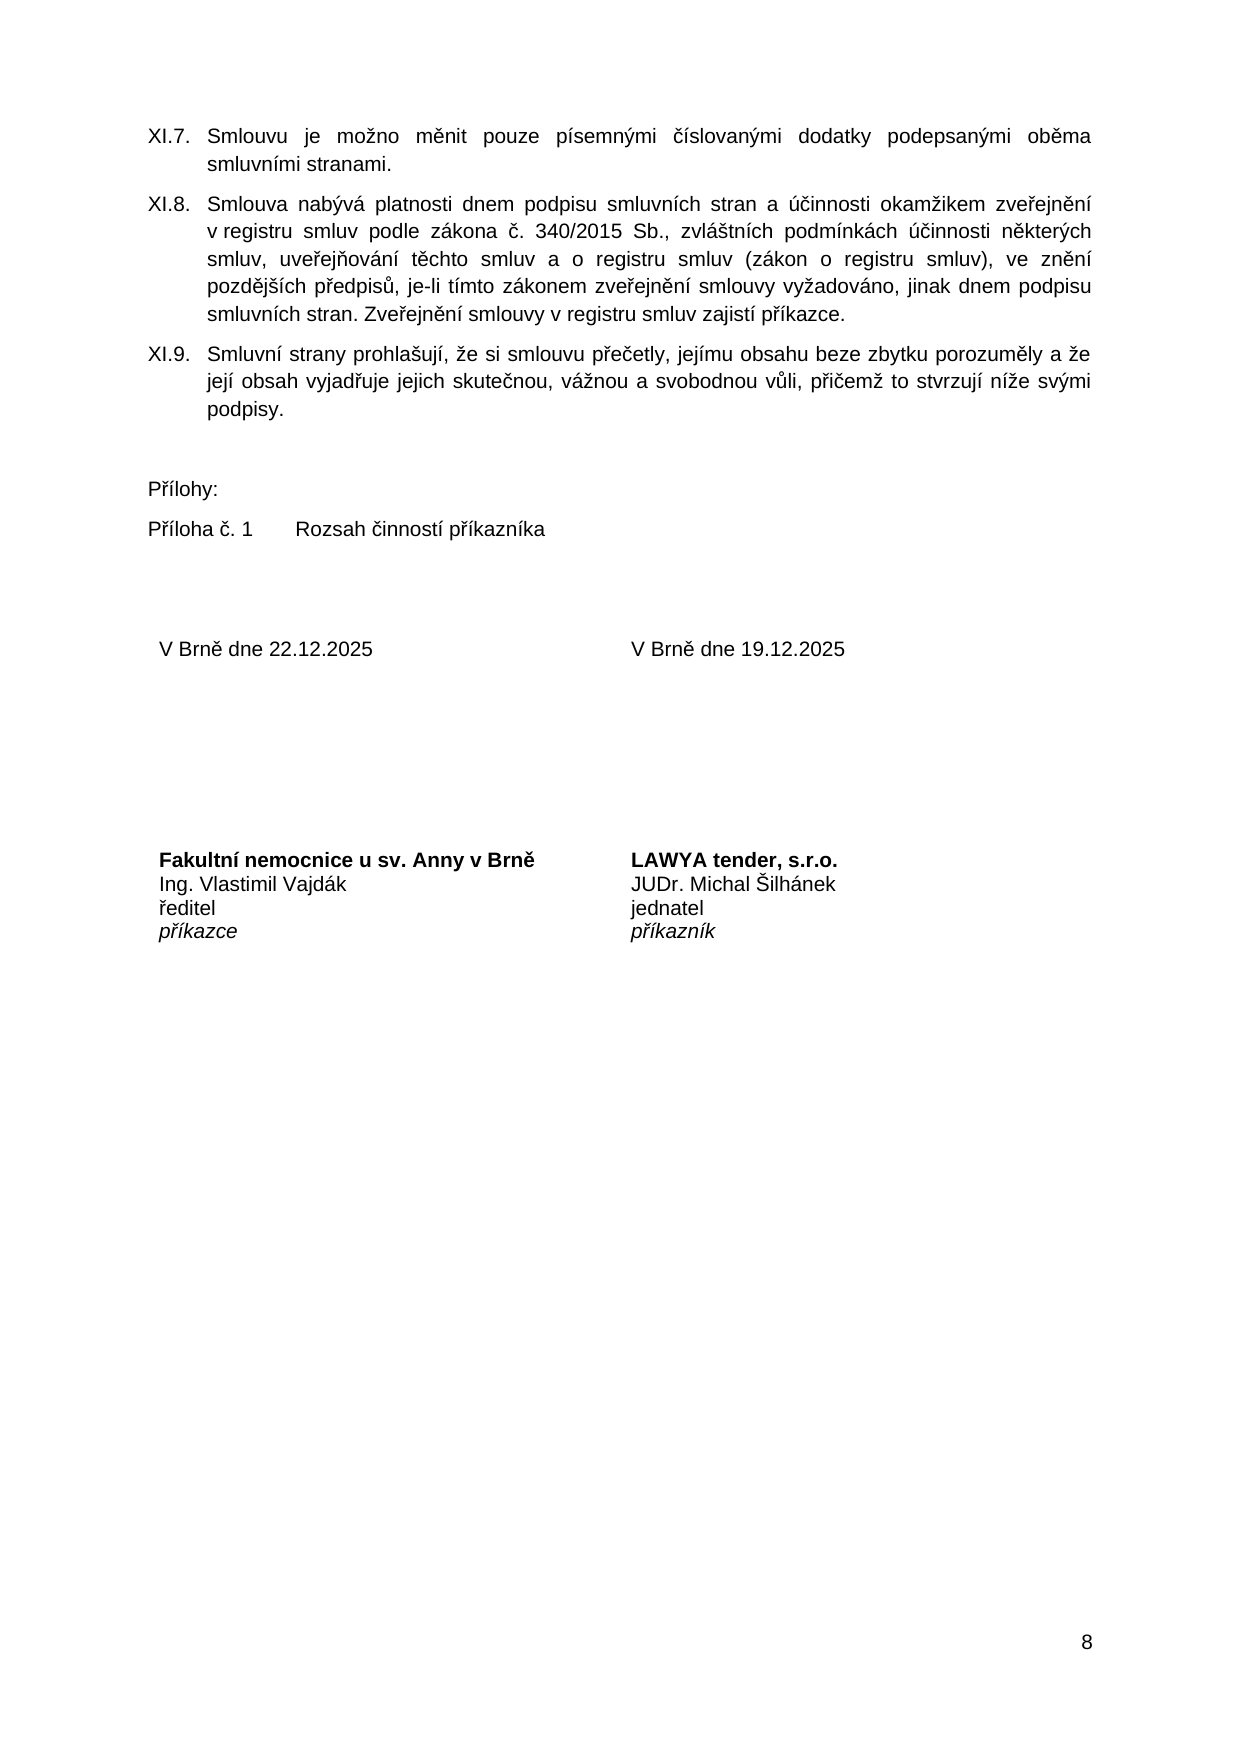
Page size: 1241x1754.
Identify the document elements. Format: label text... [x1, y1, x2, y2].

text Příloha č. 1 Rozsah činností příkazníka [148, 517, 1092, 541]
table_cell příkazník [620, 919, 1091, 943]
text Přílohy: [148, 477, 1092, 501]
list Smlouva nabývá platnosti dnem podpisu smluvních stran a účinnosti okamžikem zveřejnění v registru smluv podle zákona č. 340/2015 Sb., zvláštních podmínkách účinnosti některých smluv, uveřejňování těchto smluv a o registru smluv (zákon o registru smluv), ve znění pozdějších předpisů, je-li tímto zákonem zveřejnění smlouvy vyžadováno, jinak dnem podpisu smluvních stran. Zveřejnění smlouvy v registru smluv zajistí příkazce. [148, 192, 1092, 326]
table_header V Brně dne 22.12.2025 [148, 630, 619, 670]
table_cell příkazce [148, 919, 619, 943]
table_cell ředitel [148, 895, 619, 919]
list Smlouvu je možno měnit pouze písemnými číslovanými dodatky podepsanými oběma smluvními stranami. [148, 124, 1092, 176]
table_cell LAWYA tender, s.r.o. [620, 848, 1091, 871]
list Smluvní strany prohlašují, že si smlouvu přečetly, jejímu obsahu beze zbytku porozuměly a že její obsah vyjadřuje jejich skutečnou, vážnou a svobodnou vůli, přičemž to stvrzují níže svými podpisy. [148, 342, 1092, 421]
table_cell Ing. Vlastimil Vajdák [148, 871, 619, 895]
table_header V Brně dne 19.12.2025 [620, 630, 1091, 670]
table_cell JUDr. Michal Šilhánek [620, 871, 1091, 895]
table_cell Fakultní nemocnice u sv. Anny v Brně [148, 848, 619, 871]
table_cell jednatel [620, 895, 1091, 919]
table_cell [620, 670, 1091, 847]
table_cell [148, 670, 619, 847]
